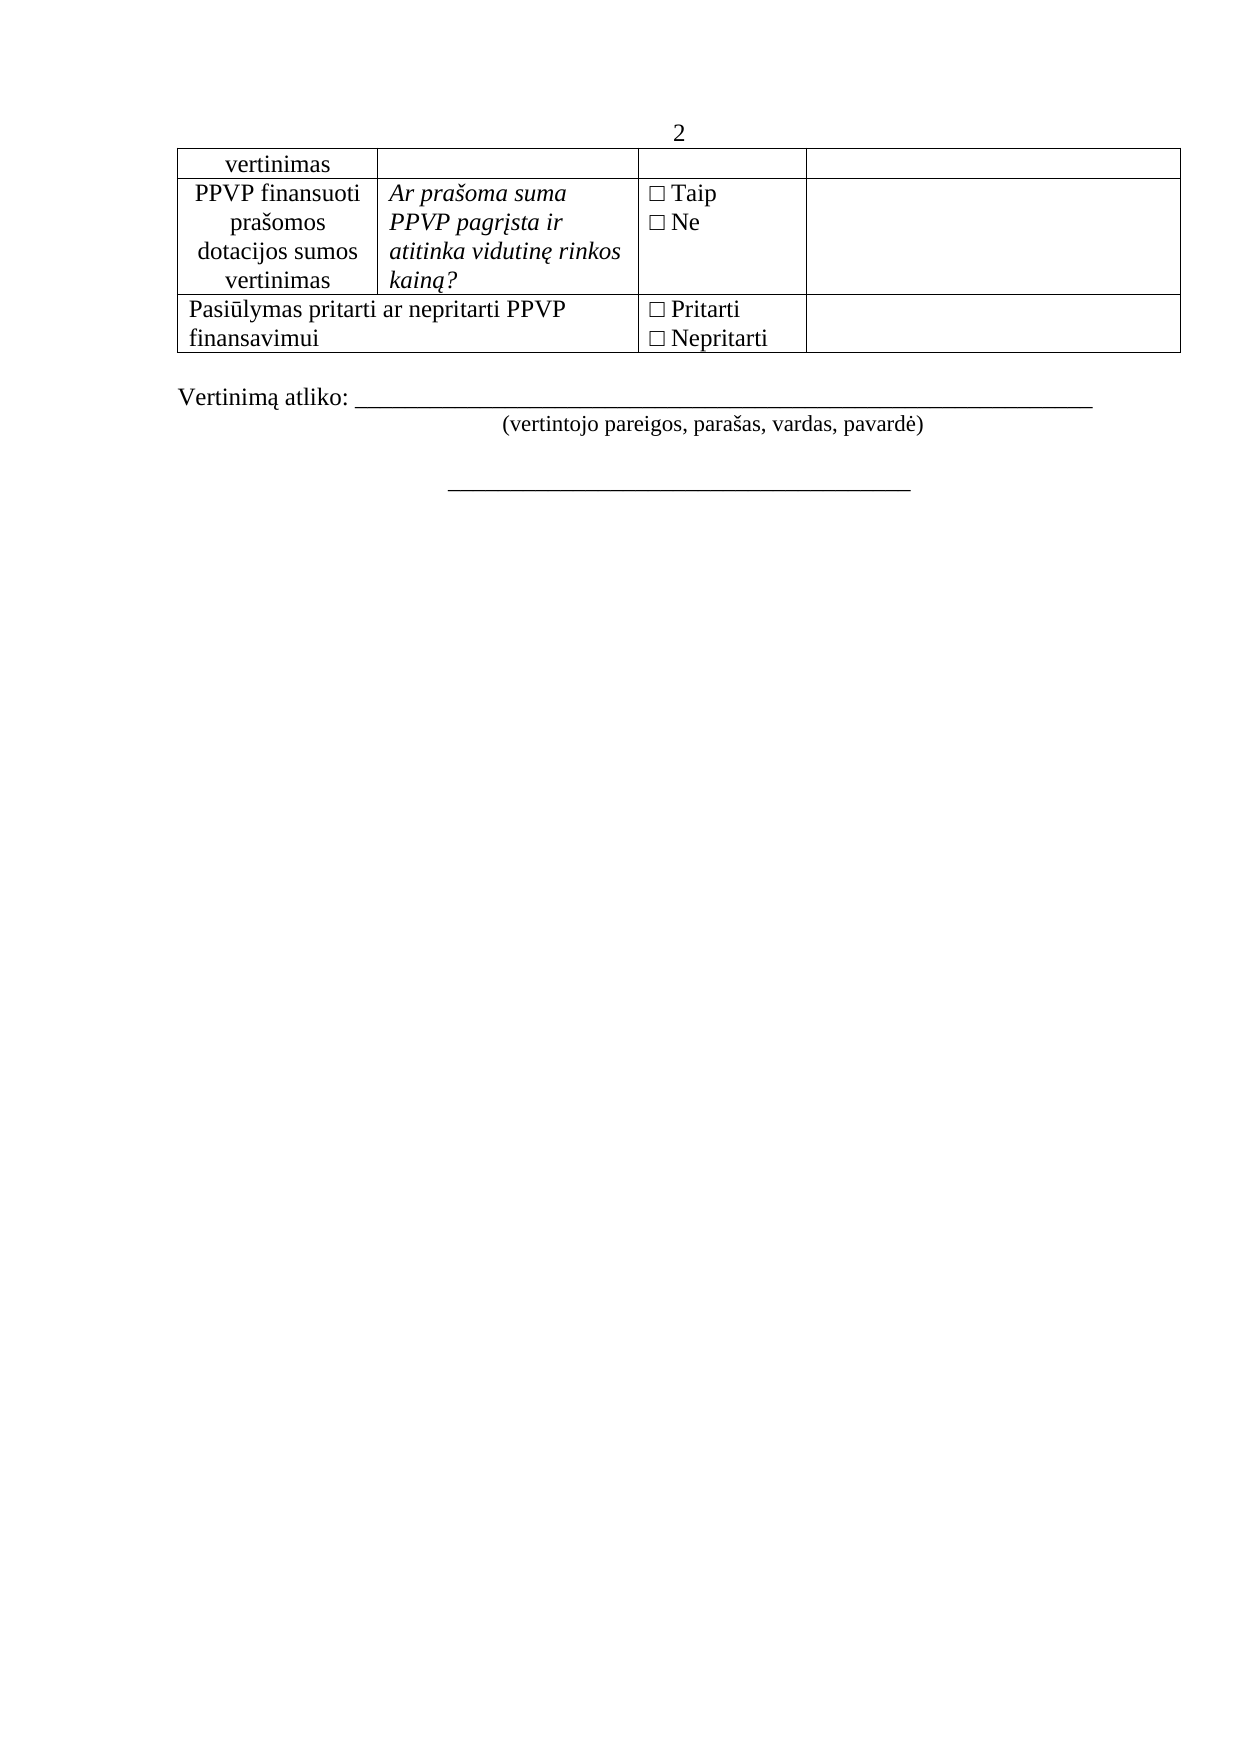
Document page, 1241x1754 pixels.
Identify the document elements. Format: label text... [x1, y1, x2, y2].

table_cell PPVP finansuoti prašomos dotacijos sumos vertinimas [178, 179, 377, 293]
text _____________________________________ [177, 466, 1181, 494]
text Vertinimą atliko: ___________________________________________________________ [177, 382, 1181, 411]
table_cell [807, 179, 1180, 293]
table_cell □ Pritarti □ Nepritarti [639, 295, 806, 352]
table_cell [807, 295, 1180, 352]
table_cell [639, 149, 806, 177]
table_cell Ar prašoma suma PPVP pagrįsta ir atitinka vidutinę rinkos kainą? [378, 179, 638, 293]
table_cell □ Taip □ Ne [639, 179, 806, 293]
table_cell [807, 149, 1180, 177]
table_cell [378, 149, 638, 177]
table_cell Pasiūlymas pritarti ar nepritarti PPVP finansavimui [178, 295, 638, 352]
text (vertintojo pareigos, parašas, vardas, pavardė) [177, 411, 1181, 437]
table_cell vertinimas [178, 149, 377, 177]
